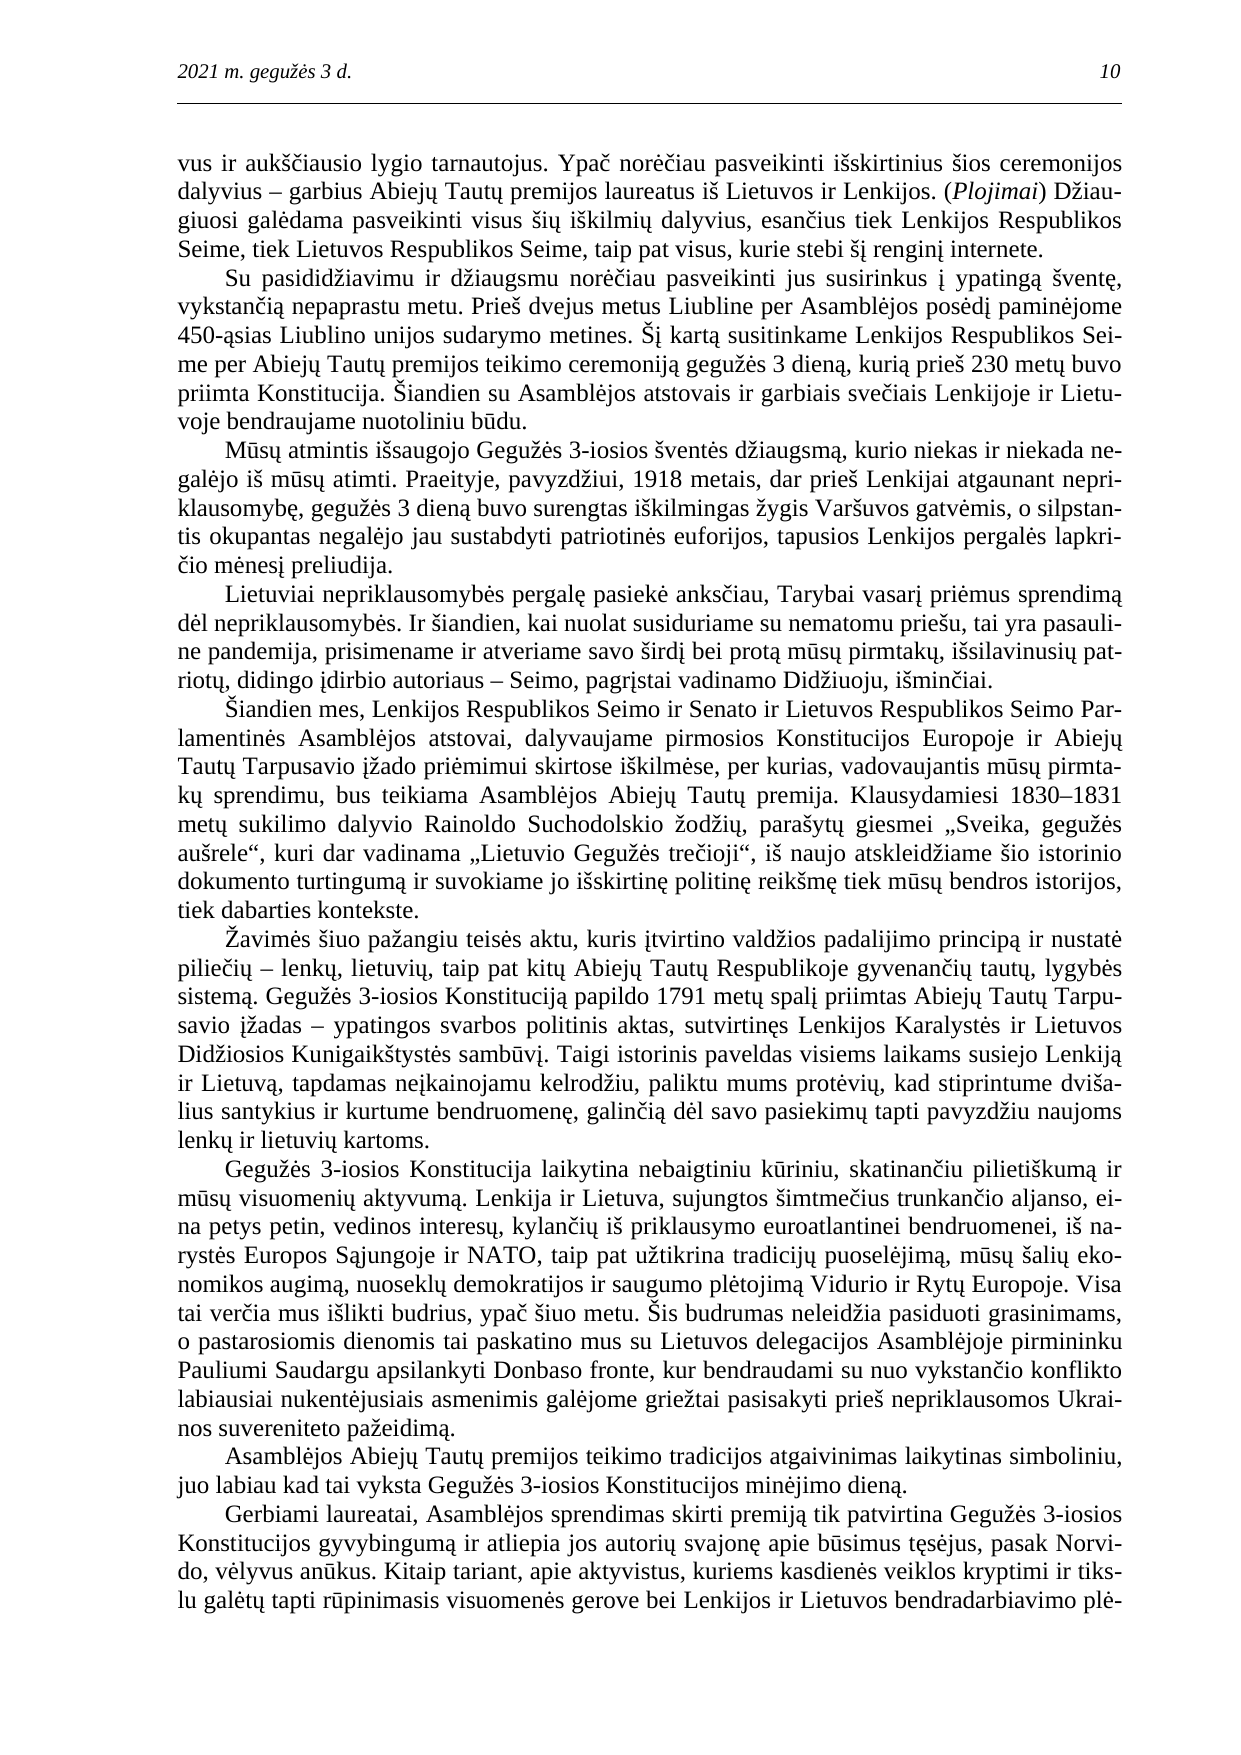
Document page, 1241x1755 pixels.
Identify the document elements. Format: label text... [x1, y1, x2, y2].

text Ge­gu­žės 3-io­sios Kon­sti­tu­ci­ja lai­ky­ti­na ne­baig­ti­niu kū­ri­niu, ska­ti­nan­čiu pi­lie­tiš­ku­mą ir mū­sų vi­suo­me­nių ak­ty­vu­mą. Len­ki­ja ir Lie­tu­va, su­jung­tos šimt­me­čius trun­kan­čio al­jan­so, ei­na pe­tys pe­tin, ve­di­nos in­te­re­sų, ky­lan­čių iš pri­klau­sy­mo eu­ro­at­lan­ti­nei ben­druo­me­nei, iš na­rys­tės Eu­ro­pos Są­jun­go­je ir NATO, taip pat už­tik­ri­na tra­di­ci­jų puo­se­lė­ji­mą, mū­sų ša­lių eko­no­mi­kos au­gi­mą, nuo­sek­lų de­mo­kra­tijos ir sau­gu­mo plė­to­ji­mą Vi­du­rio ir Ry­tų Eu­ro­po­je. Vi­sa tai ver­čia mus iš­lik­ti bud­rius, ypač šiuo me­tu. Šis bud­ru­mas ne­lei­džia pa­si­duo­ti gra­si­ni­mams, o pas­ta­ro­sio­mis die­no­mis tai pa­ska­ti­no mus su Lie­tu­vos de­le­ga­ci­jos Asam­blė­jo­je pir­mi­nin­ku Pau­liu­mi Sau­dar­gu ap­si­lan­ky­ti Don­ba­so fron­te, kur ben­drau­da­mi su nuo vyks­tan­čio kon­flik­to la­biau­siai nu­ken­tė­ju­siais as­me­ni­mis ga­lė­jo­me griež­tai pa­si­sa­ky­ti prieš ne­pri­klau­so­mos Uk­rai­nos su­ve­re­ni­te­to pa­žei­di­mą. [177, 1154, 1122, 1441]
text vus ir aukš­čiau­sio ly­gio tar­nau­to­jus. Ypač no­rė­čiau pa­svei­kin­ti iš­skir­ti­nius šios ce­re­mo­ni­jos da­ly­vius – gar­bius Abie­jų Tau­tų pre­mi­jos lau­re­a­tus iš Lie­tu­vos ir Len­ki­jos. (Plo­ji­mai) Džiau­giuo­si ga­lė­da­ma pa­svei­kin­ti vi­sus šių iš­kil­mių da­ly­vius, esan­čius tiek Len­ki­jos Res­pub­li­kos Sei­me, tiek Lie­tu­vos Res­pub­li­kos Sei­me, taip pat vi­sus, ku­rie ste­bi šį ren­gi­nį in­ter­ne­te. [177, 148, 1122, 263]
text Asam­blė­jos Abie­jų Tau­tų pre­mi­jos tei­ki­mo tra­di­ci­jos at­gai­vi­ni­mas lai­ky­ti­nas sim­bo­li­niu, juo la­biau kad tai vyks­ta Ge­gu­žės 3-io­sios Kon­sti­tu­ci­jos mi­nė­ji­mo die­ną. [177, 1441, 1122, 1499]
text Lie­tu­viai ne­pri­klau­so­my­bės per­ga­lę pa­sie­kė anks­čiau, Ta­ry­bai va­sa­rį pri­ėmus spren­di­mą dėl ne­pri­klau­so­my­bės. Ir šian­dien, kai nuo­lat su­si­du­ria­me su ne­ma­to­mu prie­šu, tai yra pa­sau­li­ne pan­de­mi­ja, pri­si­me­na­me ir at­ve­ria­me sa­vo šir­dį bei pro­tą mū­sų pirm­ta­kų, iš­si­la­vi­nu­sių pat­rio­tų, di­din­go įdir­bio au­to­riaus – Sei­mo, pa­grįs­tai va­di­na­mo Di­džiuo­ju, iš­min­čiai. [177, 579, 1122, 694]
text Mū­sų at­min­tis iš­sau­go­jo Ge­gu­žės 3-io­sios šven­tės džiaugs­mą, ku­rio nie­kas ir nie­ka­da ne­ga­lė­jo iš mū­sų at­im­ti. Pra­ei­ty­je, pa­vyz­džiui, 1918 me­tais, dar prieš Len­ki­jai at­gau­nant ne­pri­klau­so­my­bę, ge­gu­žės 3 die­ną bu­vo su­reng­tas iš­kil­min­gas žy­gis Var­šu­vos gat­vė­mis, o silps­tan­tis oku­pan­tas ne­ga­lė­jo jau su­stab­dy­ti pa­trio­ti­nės eu­fo­ri­jos, ta­pu­sios Len­ki­jos per­ga­lės lap­kri­čio mė­ne­sį pre­liu­di­ja. [177, 435, 1122, 579]
text Ger­bia­mi lau­re­a­tai, Asam­blė­jos spren­di­mas skir­ti pre­mi­ją tik pa­tvir­ti­na Ge­gu­žės 3-io­sios Kon­sti­tu­ci­jos gy­vy­bin­gu­mą ir at­lie­pia jos au­to­rių sva­jo­nę apie bū­si­mus tę­sė­jus, pa­sak Nor­vi­do, vė­ly­vus anū­kus. Ki­taip ta­riant, apie ak­ty­vis­tus, ku­riems kas­die­nės veik­los kryp­ti­mi ir tiks­lu ga­lė­tų tap­ti rū­pi­ni­ma­sis vi­suo­me­nės ge­ro­ve bei Len­ki­jos ir Lie­tu­vos ben­dra­dar­bia­vi­mo plė­ [177, 1499, 1122, 1614]
text Su pa­si­di­džia­vi­mu ir džiaugs­mu no­rė­čiau pa­svei­kin­ti jus su­si­rin­kus į ypa­tin­gą šven­tę, vyks­tan­čią ne­pa­pras­tu me­tu. Prieš dve­jus me­tus Liub­li­ne per Asam­blė­jos po­sė­dį pa­mi­nė­jo­me 450-ąsias Liub­li­no uni­jos su­da­ry­mo me­ti­nes. Šį kar­tą su­si­tin­ka­me Len­ki­jos Res­pub­li­kos Sei­me per Abie­jų Tau­tų pre­mi­jos tei­ki­mo ce­re­mo­ni­ją ge­gu­žės 3 die­ną, ku­rią prieš 230 me­tų bu­vo pri­im­ta Kon­sti­tu­ci­ja. Šian­dien su Asam­blė­jos at­sto­vais ir gar­biais sve­čiais Len­ki­jo­je ir Lie­tu­vo­je ben­drau­ja­me nuo­to­li­niu bū­du. [177, 263, 1122, 435]
text Ža­vi­mės šiuo pa­žan­giu tei­sės ak­tu, ku­ris įtvir­ti­no val­džios pa­da­li­ji­mo prin­ci­pą ir nu­sta­tė pi­lie­čių – len­kų, lie­tu­vių, taip pat ki­tų Abie­jų Tau­tų Res­pub­li­ko­je gy­ve­nan­čių tau­tų, ly­gy­bės sis­te­mą. Ge­gu­žės 3-io­sios Kon­sti­tu­ci­ją pa­pil­do 1791 me­tų spa­lį pri­im­tas Abie­jų Tau­tų Tar­pu­sa­vio įža­das – ypa­tin­gos svar­bos po­li­ti­nis ak­tas, su­tvir­ti­nęs Len­ki­jos Ka­ra­lys­tės ir Lie­tu­vos Di­džio­sios Ku­ni­gaikš­tys­tės sam­bū­vį. Tai­gi is­to­ri­nis pa­vel­das vi­siems lai­kams su­sie­jo Len­ki­ją ir Lie­tu­vą, tap­da­mas ne­įkai­no­ja­mu kel­ro­džiu, pa­lik­tu mums pro­tė­vių, kad stip­rin­tu­me dvi­ša­lius san­ty­kius ir kur­tu­me ben­druo­me­nę, ga­lin­čią dėl sa­vo pa­sie­ki­mų tap­ti pa­vyz­džiu nau­joms len­kų ir lie­tu­vių kar­toms. [177, 924, 1122, 1154]
text Šian­dien mes, Len­ki­jos Res­pub­li­kos Sei­mo ir Se­na­to ir Lie­tu­vos Res­pub­li­kos Sei­mo Par­la­men­ti­nės Asam­blė­jos at­sto­vai, da­ly­vau­ja­me pir­mo­sios Kon­sti­tu­ci­jos Eu­ro­po­je ir Abie­jų Tau­tų Tar­pu­sa­vio įža­do pri­ėmi­mui skir­to­se iš­kil­mė­se, per ku­rias, va­do­vau­jan­tis mū­sų pirm­ta­kų spren­di­mu, bus tei­kia­ma Asam­blė­jos Abie­jų Tau­tų pre­mi­ja. Klau­sy­da­mie­si 1830–1831 me­tų su­ki­li­mo da­ly­vio Rainol­do Su­cho­dols­kio žo­džių, pa­ra­šy­tų gies­mei „Svei­ka, ge­gu­žės auš­re­le“, ku­ri dar va­di­na­ma „Lie­tu­vio Ge­gu­žės tre­čio­ji“, iš nau­jo at­sklei­džia­me šio is­to­ri­nio do­ku­men­to tur­tin­gu­mą ir su­vo­kia­me jo iš­skir­ti­nę po­li­ti­nę reikš­mę tiek mū­sų ben­dros is­to­ri­jos, tiek da­bar­ties kon­teks­te. [177, 694, 1122, 924]
